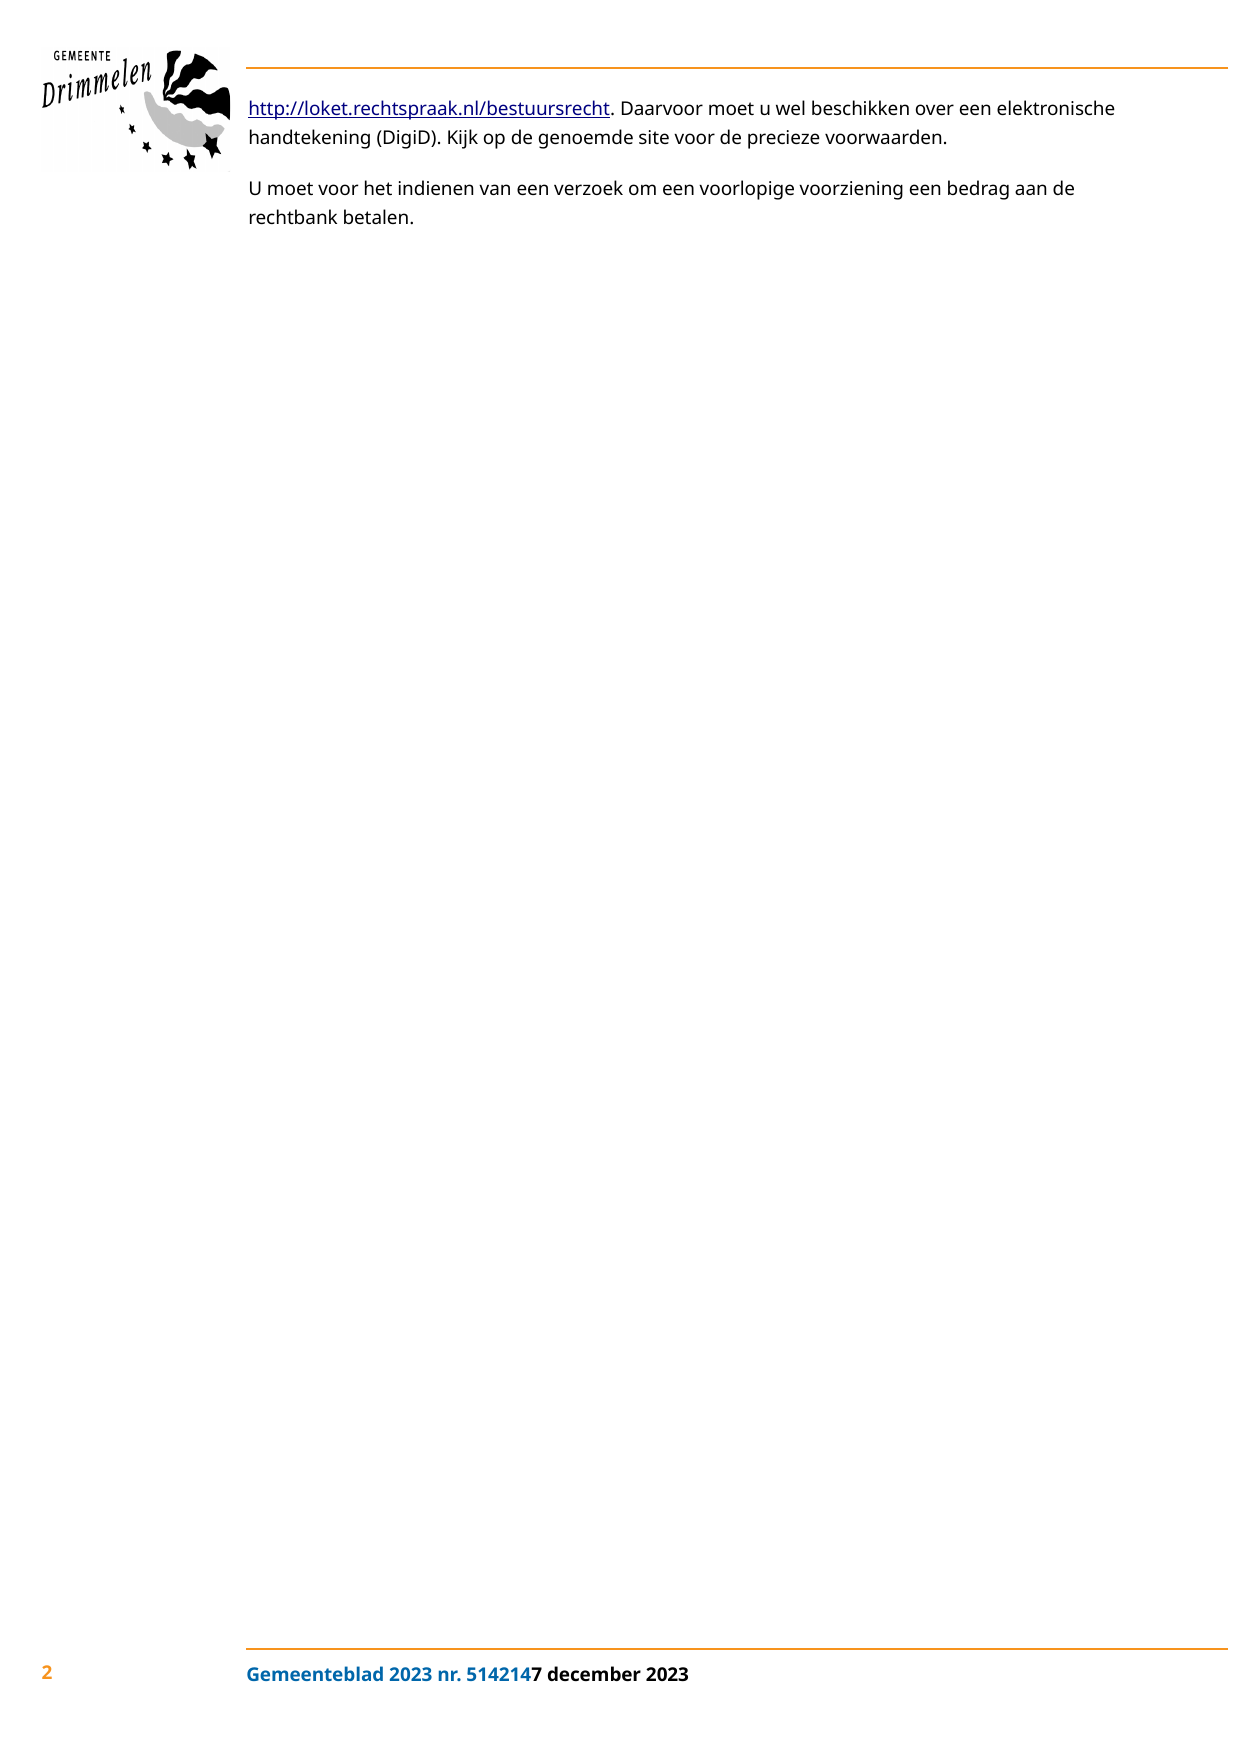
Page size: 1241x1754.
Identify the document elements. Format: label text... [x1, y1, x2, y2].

picture [41, 47, 231, 172]
text http://loket.rechtspraak.nl/bestuursrecht. Daarvoor moet u wel beschikken over een elektronische handtekening (DigiD). Kijk op de genoemde site voor de precieze voorwaarden. [248, 95, 1152, 150]
text U moet voor het indienen van een verzoek om een voorlopige voorziening een bedrag aan de rechtbank betalen. [248, 175, 1152, 230]
